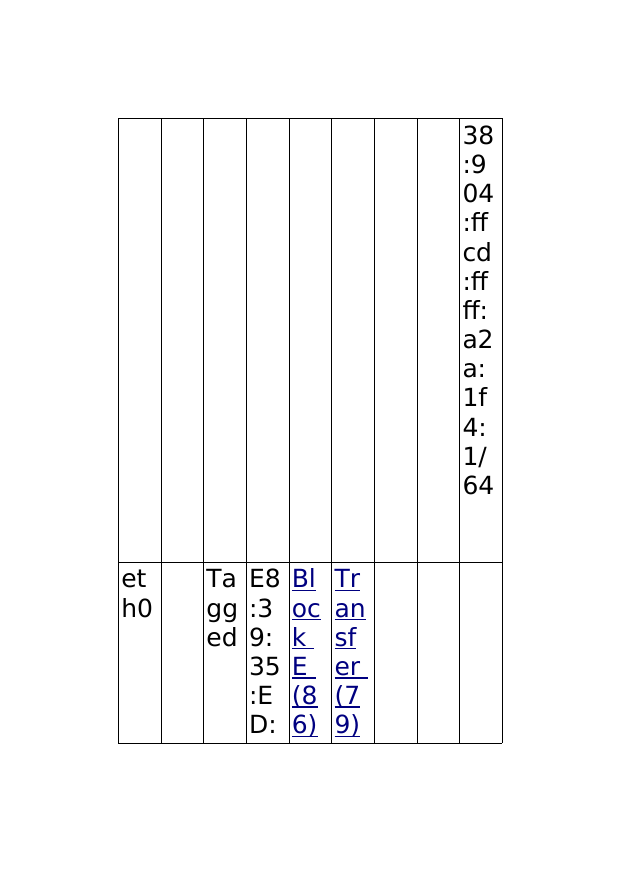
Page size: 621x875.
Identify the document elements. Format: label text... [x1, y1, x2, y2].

table_cell [290, 119, 331, 562]
table_cell [332, 119, 374, 562]
table_cell [204, 119, 246, 562]
table_cell [162, 563, 203, 742]
table_cell [418, 563, 459, 742]
table_cell E8:39:35:ED: [247, 563, 289, 742]
table_cell Transfer (79) [332, 563, 374, 742]
table_cell [460, 563, 502, 742]
table_cell [375, 563, 417, 742]
table_cell eth0 [119, 563, 161, 742]
table_cell [247, 119, 289, 562]
table_cell [119, 119, 161, 562]
table_cell 38:904:ffcd:ffff:a2a:1f4:1/64 [460, 119, 502, 562]
table_cell [162, 119, 203, 562]
table_cell Tagged [204, 563, 246, 742]
table_cell [375, 119, 417, 562]
table_cell [418, 119, 459, 562]
table_cell Block E (86) [290, 563, 331, 742]
